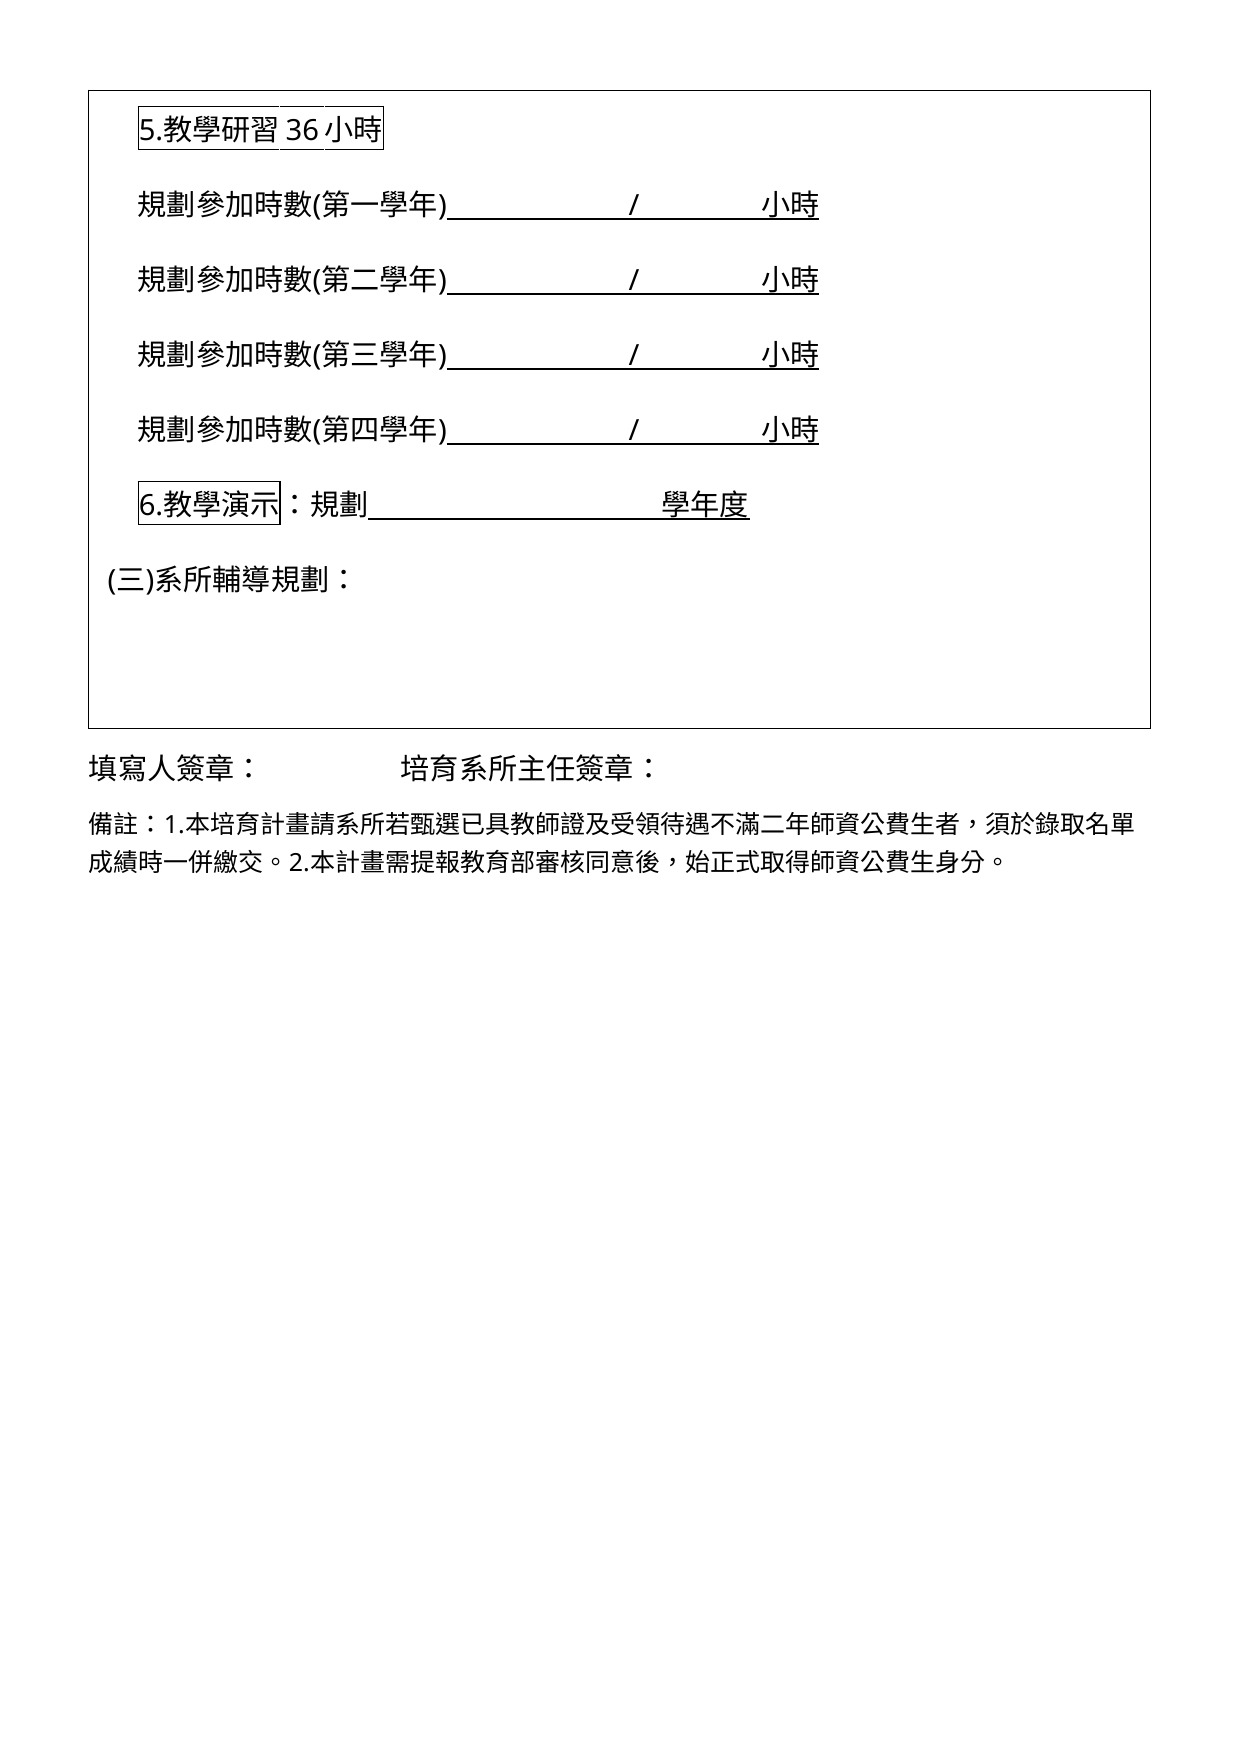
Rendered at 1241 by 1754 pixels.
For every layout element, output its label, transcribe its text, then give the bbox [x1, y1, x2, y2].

text 填寫人簽章： 培育系所主任簽章： [89, 729, 1152, 804]
table_header (一)修課規劃(正式課程)：請參考歷年開課時段填寫規劃內容 (二)非正式課程規劃： 英語能力檢定： 規劃參加 考試， 年取得通過證書 族語能力檢定：(原住民級師資公費生) 規劃參加 考試， 年取得通過證書 義務服務 1.每學年課輔40小時： 規劃服務單位(第一學年) / 小時 規劃服務單位(第二學年) / 小時 規劃服務單位(第三學年) / 小時 規劃服務單位(第四學年) / 小時 2.每學年義務服務32小時 規劃服務單位(第一學年) / 小時 規劃服務單位(第二學年) / 小時 規劃服務單位(第三學年) / 小時 規劃服務單位(第四學年) / 小時 3.參加史懷哲服務：規劃 學年度 部落服務8週(原住民級師資公費生)：規劃 學年度 4.教學知能檢定：精熟□國□數□社□自 / 基礎□國□數□社□自/不需執行 5.教學研習36小時 規劃參加時數(第一學年) / 小時 規劃參加時數(第二學年) / 小時 規劃參加時數(第三學年) / 小時 規劃參加時數(第四學年) / 小時 6.教學演示：規劃 學年度 (三)系所輔導規劃： [89, 91, 1150, 728]
text 備註：1.本培育計畫請系所若甄選已具教師證及受領待遇不滿二年師資公費生者，須於錄取名單成績時一併繳交。2.本計畫需提報教育部審核同意後，始正式取得師資公費生身分。 [89, 804, 1152, 879]
